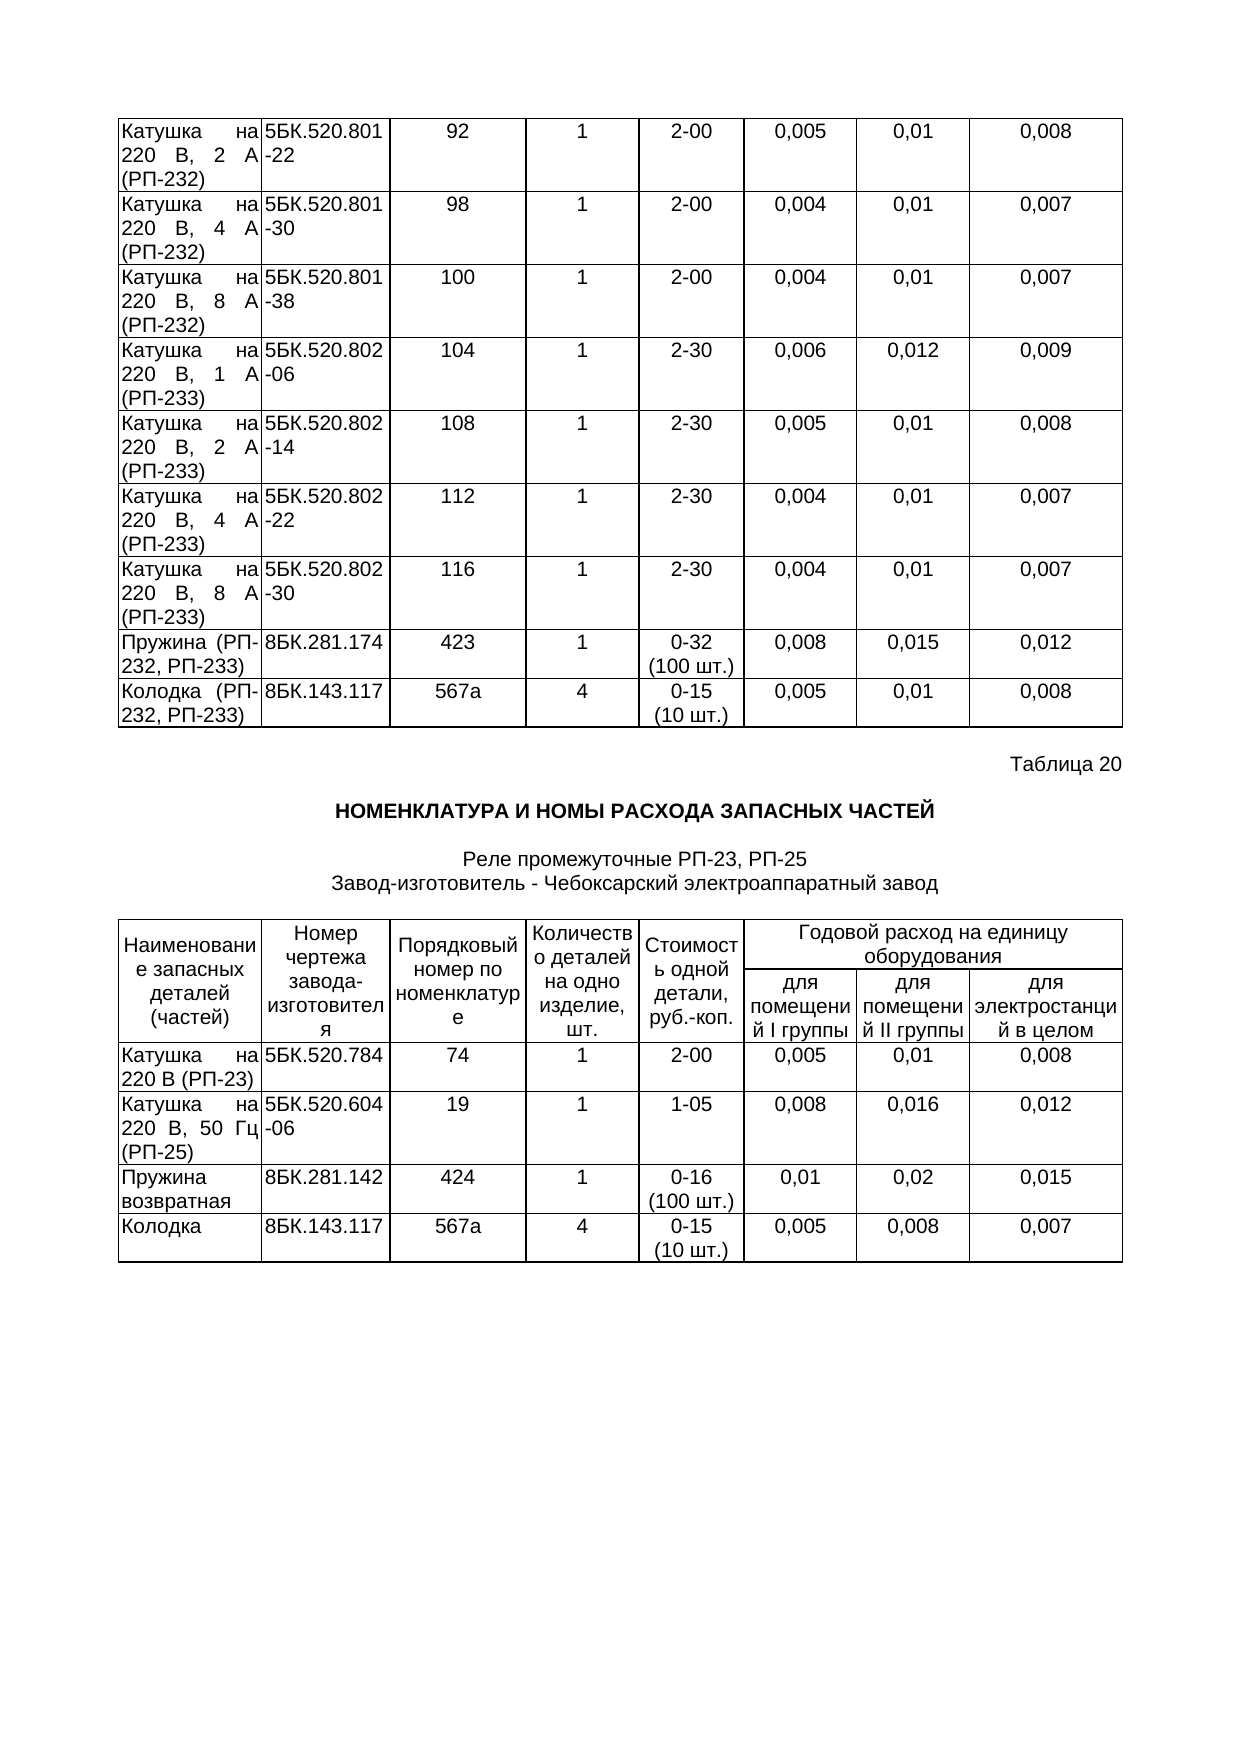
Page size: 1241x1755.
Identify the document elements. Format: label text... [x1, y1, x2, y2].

table_header Наименование запасных деталей (частей) [119, 920, 261, 1042]
table_cell 92 [391, 119, 525, 191]
table_cell 0,016 [857, 1092, 969, 1163]
table_cell 0,007 [970, 265, 1122, 337]
table_cell 5БК.520.801-22 [262, 119, 389, 191]
table_cell 8БК.281.142 [262, 1165, 389, 1212]
table_cell 0,005 [745, 679, 856, 726]
table_cell 1 [527, 1165, 638, 1212]
table_cell 5БК.520.802-06 [262, 338, 389, 410]
table_cell 98 [391, 192, 525, 264]
table_cell 0,007 [970, 557, 1122, 628]
text Таблица 20 [118, 751, 1122, 775]
table_cell 0,012 [857, 338, 969, 410]
table_cell Колодка [119, 1214, 261, 1261]
table_cell 0,02 [857, 1165, 969, 1212]
table_cell 2-00 [640, 1043, 743, 1091]
table_cell 0,006 [745, 338, 856, 410]
table_cell 0,008 [970, 411, 1122, 483]
table_cell 0,008 [970, 119, 1122, 191]
table_cell 0,008 [970, 679, 1122, 726]
table_cell 0,015 [970, 1165, 1122, 1212]
table_header Стоимость одной детали, руб.-коп. [640, 920, 743, 1042]
table_cell 1 [527, 630, 638, 677]
table_cell 116 [391, 557, 525, 628]
table_cell 2-00 [640, 192, 743, 264]
table_cell 0,005 [745, 1043, 856, 1091]
table_cell 1 [527, 338, 638, 410]
text НОМЕНКЛАТУРА И НОМЫ РАСХОДА ЗАПАСНЫХ ЧАСТЕЙ [118, 799, 1122, 823]
table_cell 8БК.281.174 [262, 630, 389, 677]
table_cell 4 [527, 1214, 638, 1261]
table_cell 5БК.520.784 [262, 1043, 389, 1091]
table_cell 0,004 [745, 192, 856, 264]
table_cell 1 [527, 192, 638, 264]
table_cell 2-00 [640, 265, 743, 337]
table_cell 0,004 [745, 484, 856, 556]
table_cell 0,008 [745, 630, 856, 677]
table_cell 19 [391, 1092, 525, 1163]
table_cell 0,009 [970, 338, 1122, 410]
table_cell 1 [527, 1043, 638, 1091]
table_cell 0,01 [857, 679, 969, 726]
table_cell 1 [527, 1092, 638, 1163]
table_cell 100 [391, 265, 525, 337]
text Реле промежуточные РП-23, РП-25 [118, 847, 1122, 871]
table_cell 0,004 [745, 557, 856, 628]
table_cell 1 [527, 411, 638, 483]
table_cell 5БК.520.801-30 [262, 192, 389, 264]
table_cell 0,007 [970, 484, 1122, 556]
table_cell 0,008 [745, 1092, 856, 1163]
table_header Порядковый номер по номенклатуре [391, 920, 525, 1042]
table_cell 0,005 [745, 119, 856, 191]
table_cell 1 [527, 265, 638, 337]
table_cell 567а [391, 1214, 525, 1261]
table_cell 8БК.143.117 [262, 1214, 389, 1261]
table_cell 0,01 [745, 1165, 856, 1212]
table_cell 112 [391, 484, 525, 556]
table_cell 8БК.143.117 [262, 679, 389, 726]
table_cell 0,007 [970, 1214, 1122, 1261]
table_cell 1-05 [640, 1092, 743, 1163]
text Завод-изготовитель - Чебоксарский электроаппаратный завод [118, 871, 1122, 895]
table_cell 5БК.520.802-22 [262, 484, 389, 556]
table_cell 0,01 [857, 484, 969, 556]
table_cell 1 [527, 557, 638, 628]
table_cell 0,015 [857, 630, 969, 677]
table_cell 424 [391, 1165, 525, 1212]
table_cell 2-30 [640, 411, 743, 483]
table_cell 2-30 [640, 338, 743, 410]
table_cell 5БК.520.801-38 [262, 265, 389, 337]
table_cell 74 [391, 1043, 525, 1091]
table_cell 1 [527, 119, 638, 191]
table_cell 0,01 [857, 192, 969, 264]
table_cell 0,012 [970, 630, 1122, 677]
table_cell 5БК.520.604-06 [262, 1092, 389, 1163]
table_cell 0,005 [745, 411, 856, 483]
table_cell 0,01 [857, 1043, 969, 1091]
table_cell 4 [527, 679, 638, 726]
table_cell 0,01 [857, 265, 969, 337]
table_cell 0,01 [857, 557, 969, 628]
table_cell 2-30 [640, 557, 743, 628]
table_cell 5БК.520.802-14 [262, 411, 389, 483]
table_cell 0,005 [745, 1214, 856, 1261]
table_cell 0,008 [970, 1043, 1122, 1091]
table_cell 0,01 [857, 119, 969, 191]
table_cell 0,007 [970, 192, 1122, 264]
table_cell 567а [391, 679, 525, 726]
table_cell 1 [527, 484, 638, 556]
table_cell 0,01 [857, 411, 969, 483]
table_cell 0,004 [745, 265, 856, 337]
table_cell 5БК.520.802-30 [262, 557, 389, 628]
table_cell 108 [391, 411, 525, 483]
table_cell 2-00 [640, 119, 743, 191]
table_cell 0,012 [970, 1092, 1122, 1163]
table_cell 0,008 [857, 1214, 969, 1261]
table_cell 2-30 [640, 484, 743, 556]
table_cell 104 [391, 338, 525, 410]
table_cell 423 [391, 630, 525, 677]
